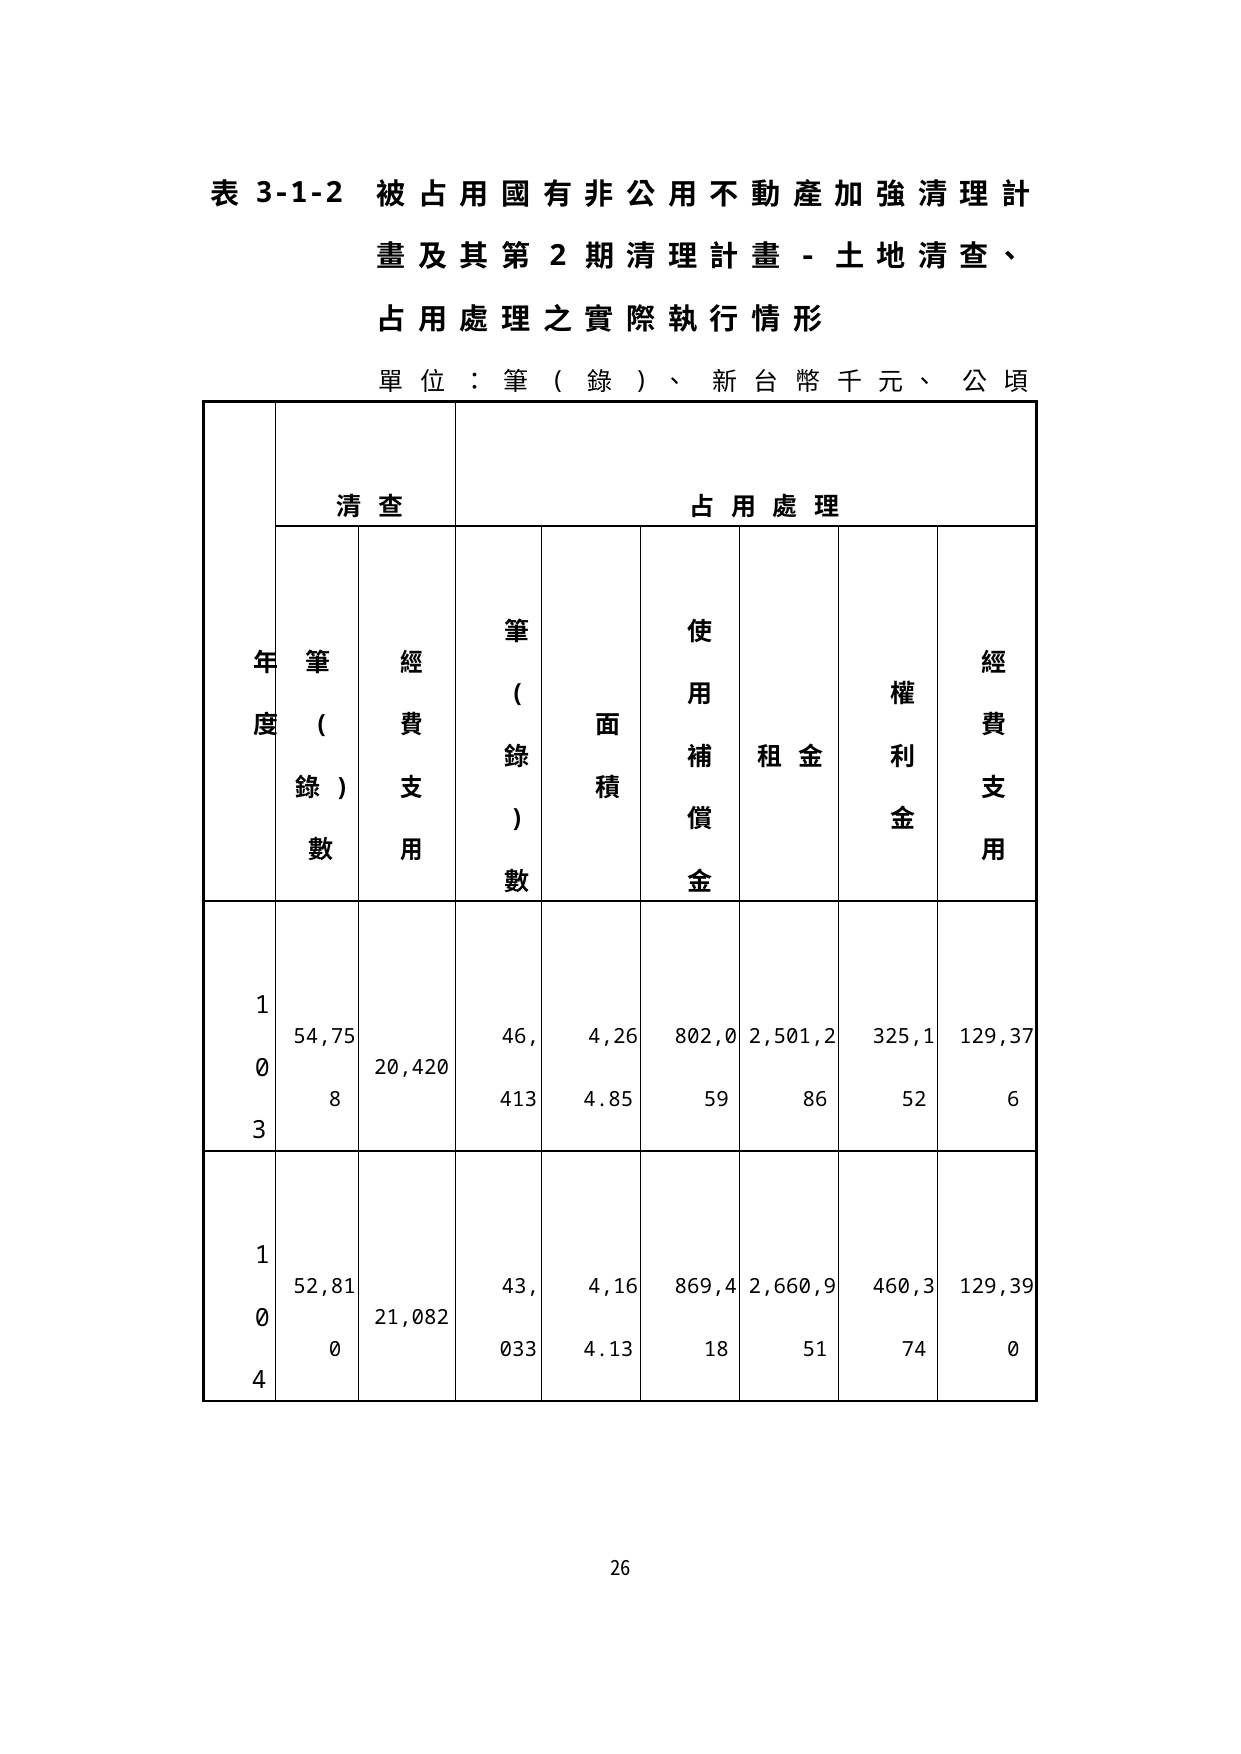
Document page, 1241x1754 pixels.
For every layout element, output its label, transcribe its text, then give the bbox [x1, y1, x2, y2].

table_cell 筆(錄)數 [276, 527, 358, 900]
table_cell 43,033 [456, 1152, 541, 1400]
table_header 清查 [276, 403, 455, 525]
table_cell 經費支用 [359, 527, 455, 900]
table_cell 104 [205, 1152, 275, 1400]
table_cell 129,376 [938, 902, 1035, 1150]
table_cell 筆(錄)數 [456, 527, 541, 900]
table_cell 使用補償金 [641, 527, 739, 900]
table_header 占用處理 [456, 403, 1035, 525]
table_cell 2,501,286 [740, 902, 838, 1150]
text 表3-1-2 被占用國有非公用不動產加強清理計畫及其第2期清理計畫-土地清查、占用處理之實際執行情形 [203, 150, 1037, 337]
table_cell 2,660,951 [740, 1152, 838, 1400]
table_cell 129,390 [938, 1152, 1035, 1400]
table_cell 52,810 [276, 1152, 358, 1400]
table_cell 4,164.13 [542, 1152, 640, 1400]
text 單位：筆(錄)、新台幣千元、公頃 [203, 337, 1037, 400]
table_cell 869,418 [641, 1152, 739, 1400]
table_cell 4,264.85 [542, 902, 640, 1150]
table_cell 經費支用 [938, 527, 1035, 900]
table_cell 325,152 [839, 902, 937, 1150]
table_header 年度 [205, 403, 275, 900]
table_cell 54,758 [276, 902, 358, 1150]
table_cell 46,413 [456, 902, 541, 1150]
table_cell 21,082 [359, 1152, 455, 1400]
table_cell 權利金 [839, 527, 937, 900]
table_cell 租金 [740, 527, 838, 900]
table_cell 460,374 [839, 1152, 937, 1400]
table_cell 面積 [542, 527, 640, 900]
table_cell 20,420 [359, 902, 455, 1150]
table_cell 103 [205, 902, 275, 1150]
table_cell 802,059 [641, 902, 739, 1150]
